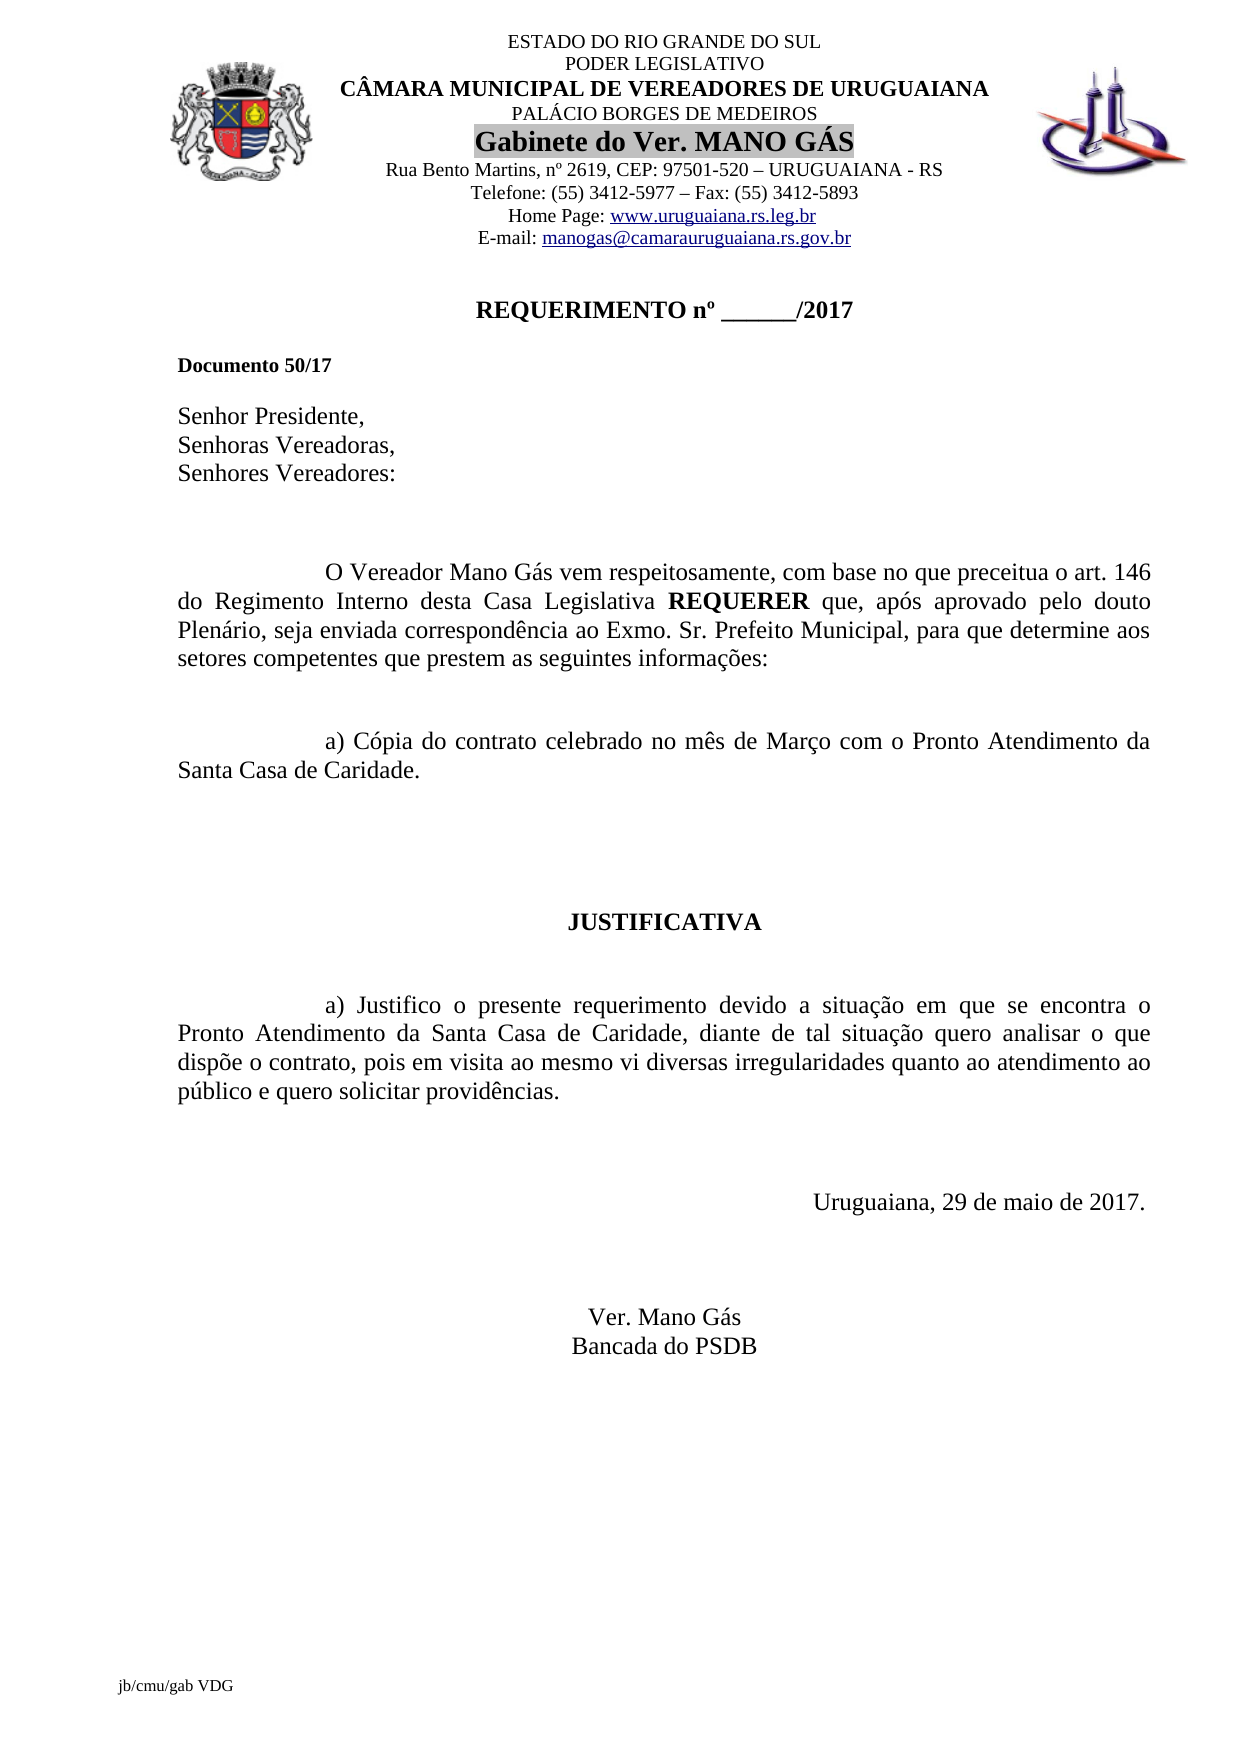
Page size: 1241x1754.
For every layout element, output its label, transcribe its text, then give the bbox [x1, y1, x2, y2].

text Senhores Vereadores: [177, 458, 1152, 487]
text a) Cópia do contrato celebrado no mês de Março com o Pronto Atendimento da Santa Casa de Caridade. [177, 726, 1152, 783]
text REQUERIMENTO nº ______/2017 [177, 295, 1152, 324]
text Ver. Mano Gás [177, 1302, 1152, 1331]
picture [170, 62, 313, 181]
text JUSTIFICATIVA [177, 907, 1152, 936]
text O Vereador Mano Gás vem respeitosamente, com base no que preceitua o art. 146 do Regimento Interno desta Casa Legislativa REQUERER que, após aprovado pelo douto Plenário, seja enviada correspondência ao Exmo. Sr. Prefeito Municipal, para que determine aos setores competentes que prestem as seguintes informações: [177, 557, 1152, 672]
text Uruguaiana, 29 de maio de 2017. [177, 1187, 1152, 1216]
text Documento 50/17 [177, 353, 1152, 377]
picture [1032, 62, 1189, 181]
text Senhoras Vereadoras, [177, 430, 1152, 458]
text a) Justifico o presente requerimento devido a situação em que se encontra o Pronto Atendimento da Santa Casa de Caridade, diante de tal situação quero analisar o que dispõe o contrato, pois em visita ao mesmo vi diversas irregularidades quanto ao atendimento ao público e quero solicitar providências. [177, 990, 1152, 1105]
text Senhor Presidente, [177, 401, 1152, 430]
text Bancada do PSDB [177, 1331, 1152, 1360]
